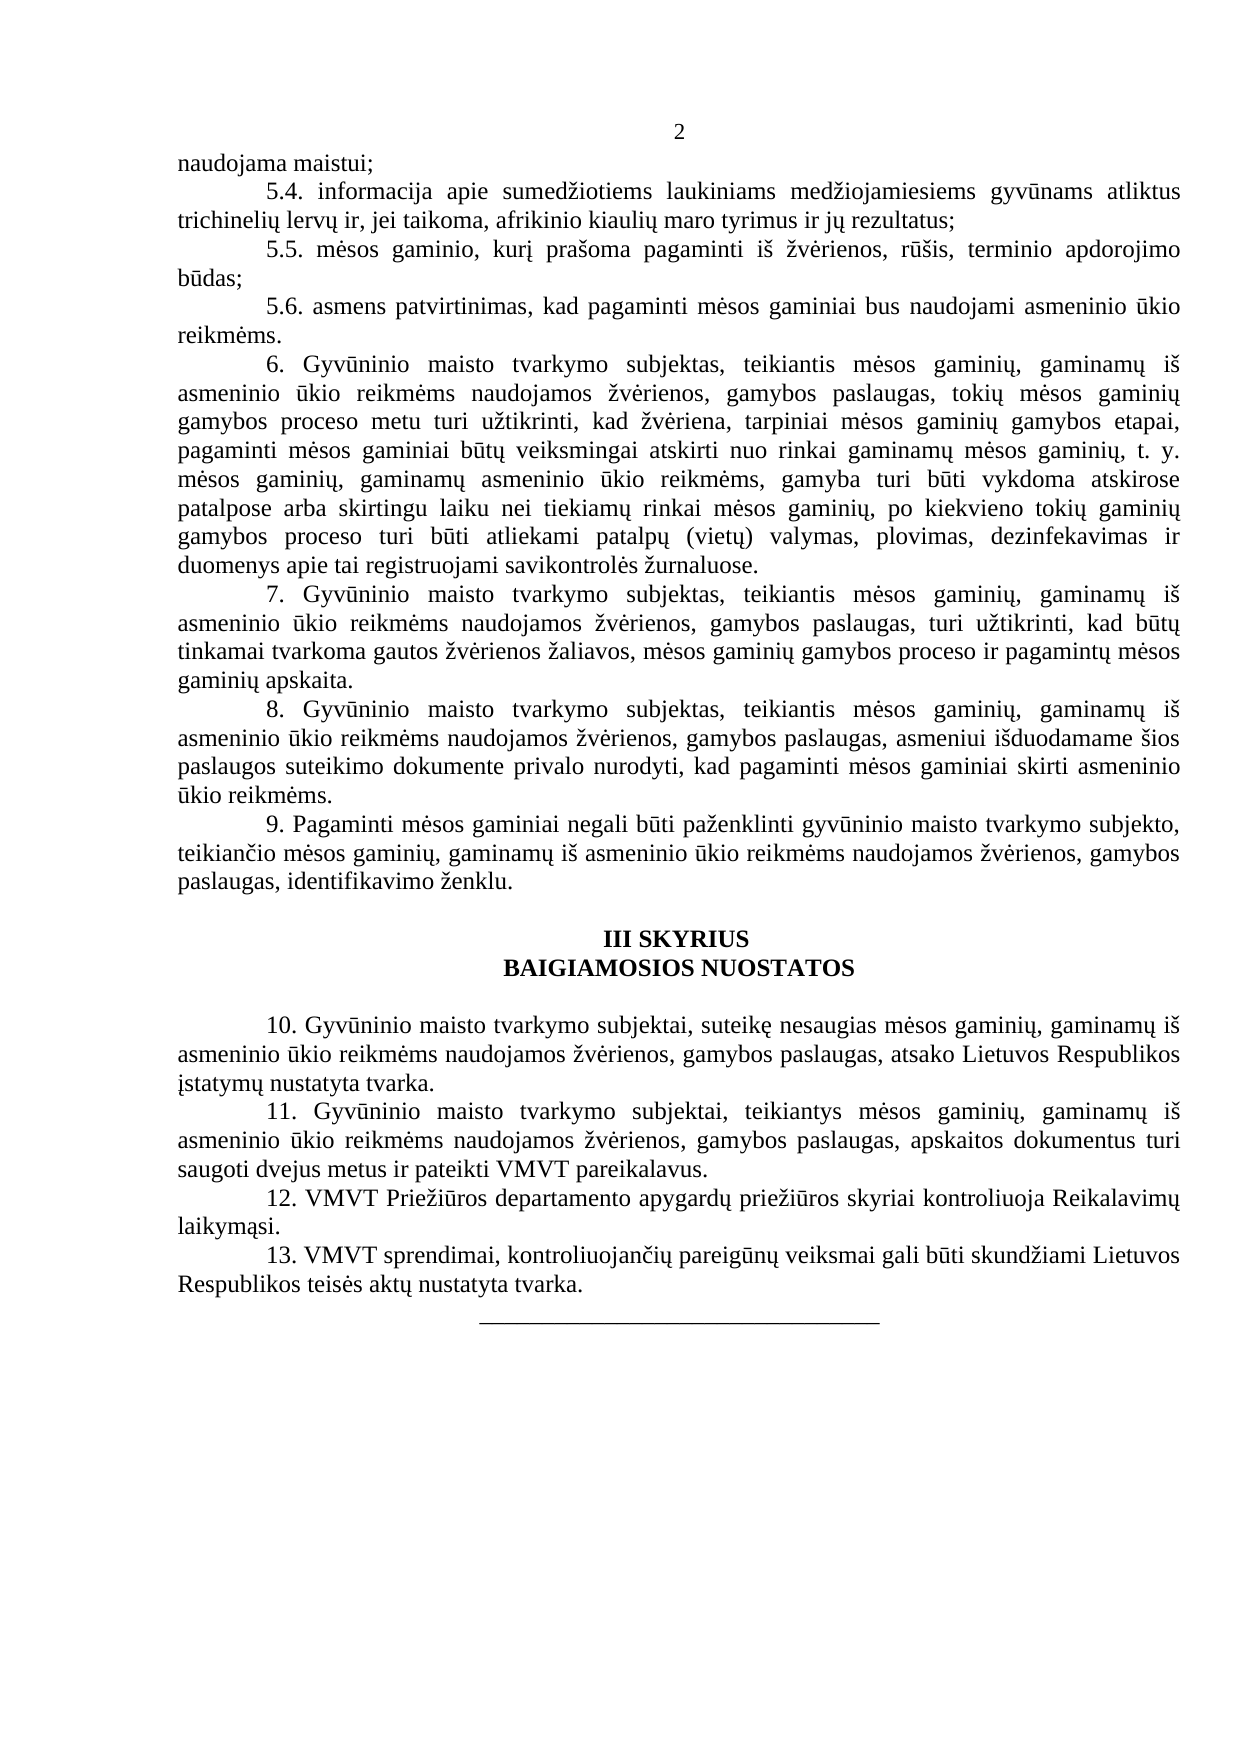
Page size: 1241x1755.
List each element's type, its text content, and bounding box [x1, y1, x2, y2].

text 8. Gyvūninio maisto tvarkymo subjektas, teikiantis mėsos gaminių, gaminamų iš asmeninio ūkio reikmėms naudojamos žvėrienos, gamybos paslaugas, asmeniui išduodamame šios paslaugos suteikimo dokumente privalo nurodyti, kad pagaminti mėsos gaminiai skirti asmeninio ūkio reikmėms. [177, 694, 1181, 809]
text 7. Gyvūninio maisto tvarkymo subjektas, teikiantis mėsos gaminių, gaminamų iš asmeninio ūkio reikmėms naudojamos žvėrienos, gamybos paslaugas, turi užtikrinti, kad būtų tinkamai tvarkoma gautos žvėrienos žaliavos, mėsos gaminių gamybos proceso ir pagamintų mėsos gaminių apskaita. [177, 579, 1181, 694]
text 5.5. mėsos gaminio, kurį prašoma pagaminti iš žvėrienos, rūšis, terminio apdorojimo būdas; [177, 234, 1181, 291]
text 10. Gyvūninio maisto tvarkymo subjektai, suteikę nesaugias mėsos gaminių, gaminamų iš asmeninio ūkio reikmėms naudojamos žvėrienos, gamybos paslaugas, atsako Lietuvos Respublikos įstatymų nustatyta tvarka. [177, 1010, 1181, 1096]
text 5.6. asmens patvirtinimas, kad pagaminti mėsos gaminiai bus naudojami asmeninio ūkio reikmėms. [177, 291, 1181, 349]
text 9. Pagaminti mėsos gaminiai negali būti paženklinti gyvūninio maisto tvarkymo subjekto, teikiančio mėsos gaminių, gaminamų iš asmeninio ūkio reikmėms naudojamos žvėrienos, gamybos paslaugas, identifikavimo ženklu. [177, 809, 1181, 895]
text ________________________________ [177, 1298, 1181, 1326]
text 13. VMVT sprendimai, kontroliuojančių pareigūnų veiksmai gali būti skundžiami Lietuvos Respublikos teisės aktų nustatyta tvarka. [177, 1240, 1181, 1298]
text 12. VMVT Priežiūros departamento apygardų priežiūros skyriai kontroliuoja Reikalavimų laikymąsi. [177, 1183, 1181, 1240]
text 6. Gyvūninio maisto tvarkymo subjektas, teikiantis mėsos gaminių, gaminamų iš asmeninio ūkio reikmėms naudojamos žvėrienos, gamybos paslaugas, tokių mėsos gaminių gamybos proceso metu turi užtikrinti, kad žvėriena, tarpiniai mėsos gaminių gamybos etapai, pagaminti mėsos gaminiai būtų veiksmingai atskirti nuo rinkai gaminamų mėsos gaminių, t. y. mėsos gaminių, gaminamų asmeninio ūkio reikmėms, gamyba turi būti vykdoma atskirose patalpose arba skirtingu laiku nei tiekiamų rinkai mėsos gaminių, po kiekvieno tokių gaminių gamybos proceso turi būti atliekami patalpų (vietų) valymas, plovimas, dezinfekavimas ir duomenys apie tai registruojami savikontrolės žurnaluose. [177, 349, 1181, 579]
text III SKYRIUS [177, 924, 1181, 953]
text naudojama maistui; [177, 148, 1181, 176]
text 5.4. informacija apie sumedžiotiems laukiniams medžiojamiesiems gyvūnams atliktus trichinelių lervų ir, jei taikoma, afrikinio kiaulių maro tyrimus ir jų rezultatus; [177, 176, 1181, 234]
text 11. Gyvūninio maisto tvarkymo subjektai, teikiantys mėsos gaminių, gaminamų iš asmeninio ūkio reikmėms naudojamos žvėrienos, gamybos paslaugas, apskaitos dokumentus turi saugoti dvejus metus ir pateikti VMVT pareikalavus. [177, 1096, 1181, 1183]
text BAIGIAMOSIOS NUOSTATOS [177, 953, 1181, 981]
